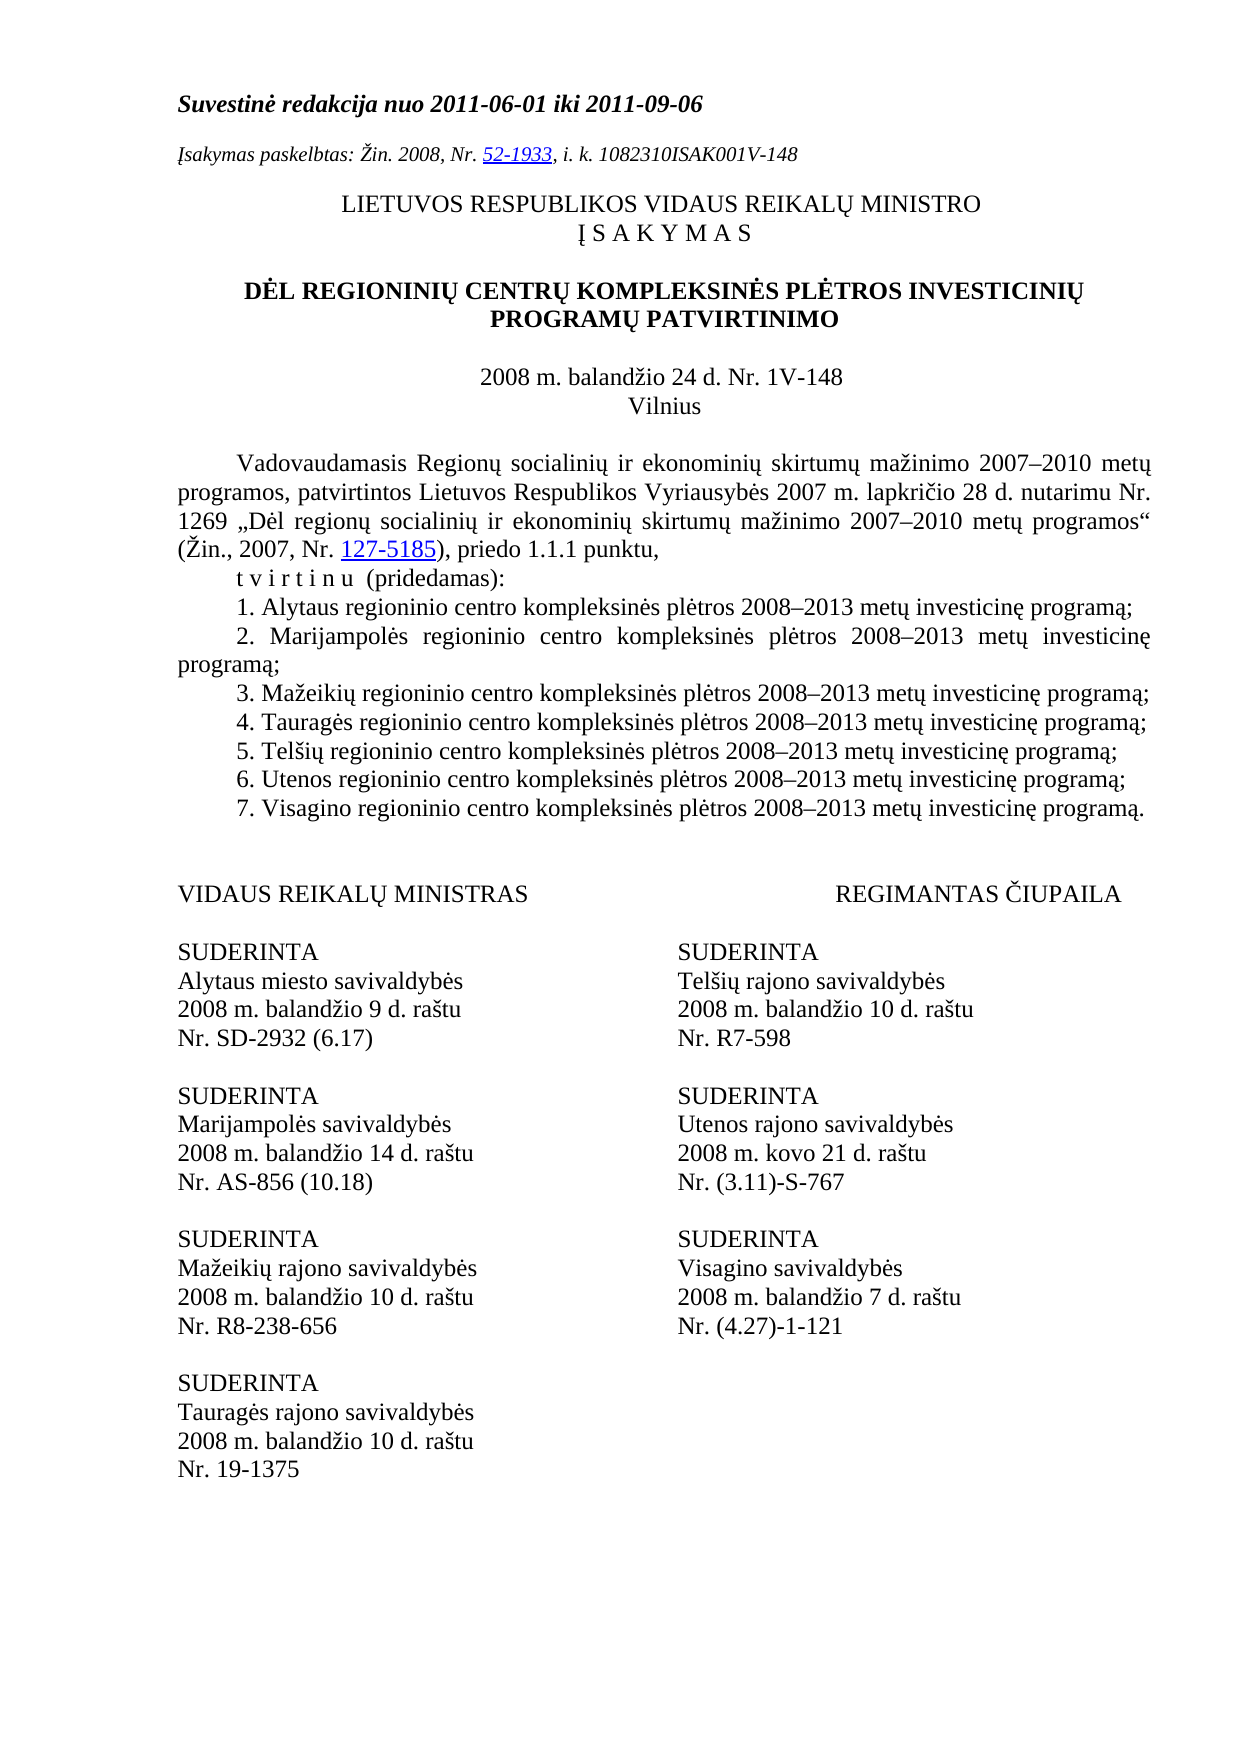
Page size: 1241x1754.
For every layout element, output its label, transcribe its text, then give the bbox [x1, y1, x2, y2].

text 2008 m. balandžio 10 d. raštu 2008 m. balandžio 7 d. raštu [177, 1282, 1152, 1311]
text 5. Telšių regioninio centro kompleksinės plėtros 2008–2013 metų investicinę programą; [177, 736, 1152, 764]
text Nr. 19-1375 [177, 1454, 1152, 1483]
text 7. Visagino regioninio centro kompleksinės plėtros 2008–2013 metų investicinę programą. [177, 793, 1152, 822]
text 6. Utenos regioninio centro kompleksinės plėtros 2008–2013 metų investicinę programą; [177, 764, 1152, 793]
text Vilnius [177, 391, 1152, 419]
text SUDERINTA SUDERINTA [177, 1224, 1152, 1253]
text Marijampolės savivaldybės Utenos rajono savivaldybės [177, 1109, 1152, 1138]
text Vadovaudamasis Regionų socialinių ir ekonominių skirtumų mažinimo 2007–2010 metų programos, patvirtintos Lietuvos Respublikos Vyriausybės 2007 m. lapkričio 28 d. nutarimu Nr. 1269 „Dėl regionų socialinių ir ekonominių skirtumų mažinimo 2007–2010 metų programos“ (Žin., 2007, Nr. 127-5185), priedo 1.1.1 punktu, [177, 448, 1152, 563]
text LIETUVOS RESPUBLIKOS VIDAUS REIKALŲ MINISTRO [177, 189, 1152, 218]
text DĖL REGIONINIŲ CENTRŲ KOMPLEKSINĖS PLĖTROS INVESTICINIŲ PROGRAMŲ PATVIRTINIMO [177, 276, 1152, 333]
text Alytaus miesto savivaldybės Telšių rajono savivaldybės [177, 966, 1152, 994]
text SUDERINTA SUDERINTA [177, 937, 1152, 966]
text 1. Alytaus regioninio centro kompleksinės plėtros 2008–2013 metų investicinę programą; [177, 592, 1152, 621]
text tvirtinu (pridedamas): [177, 563, 1152, 592]
text Nr. R8-238-656 Nr. (4.27)-1-121 [177, 1311, 1152, 1339]
text 2008 m. balandžio 14 d. raštu 2008 m. kovo 21 d. raštu [177, 1138, 1152, 1167]
text 2008 m. balandžio 10 d. raštu [177, 1426, 1152, 1454]
text Tauragės rajono savivaldybės [177, 1397, 1152, 1426]
text VIDAUS REIKALŲ MINISTRAS REGIMANTAS ČIUPAILA [177, 879, 1152, 908]
text Įsakymas paskelbtas: Žin. 2008, Nr. 52-1933, i. k. 1082310ISAK001V-148 [177, 141, 1152, 166]
text Nr. SD-2932 (6.17) Nr. R7-598 [177, 1023, 1152, 1052]
text 4. Tauragės regioninio centro kompleksinės plėtros 2008–2013 metų investicinę programą; [177, 707, 1152, 736]
text Nr. AS-856 (10.18) Nr. (3.11)-S-767 [177, 1167, 1152, 1196]
text 2008 m. balandžio 9 d. raštu 2008 m. balandžio 10 d. raštu [177, 994, 1152, 1023]
text 3. Mažeikių regioninio centro kompleksinės plėtros 2008–2013 metų investicinę programą; [177, 678, 1152, 707]
text SUDERINTA SUDERINTA [177, 1081, 1152, 1109]
text Mažeikių rajono savivaldybės Visagino savivaldybės [177, 1253, 1152, 1282]
text Suvestinė redakcija nuo 2011-06-01 iki 2011-09-06 [177, 89, 1152, 117]
text 2. Marijampolės regioninio centro kompleksinės plėtros 2008–2013 metų investicinę programą; [177, 621, 1152, 678]
text 2008 m. balandžio 24 d. Nr. 1V-148 [177, 362, 1152, 391]
text ĮSAKYMAS [177, 218, 1152, 247]
text SUDERINTA [177, 1368, 1152, 1397]
